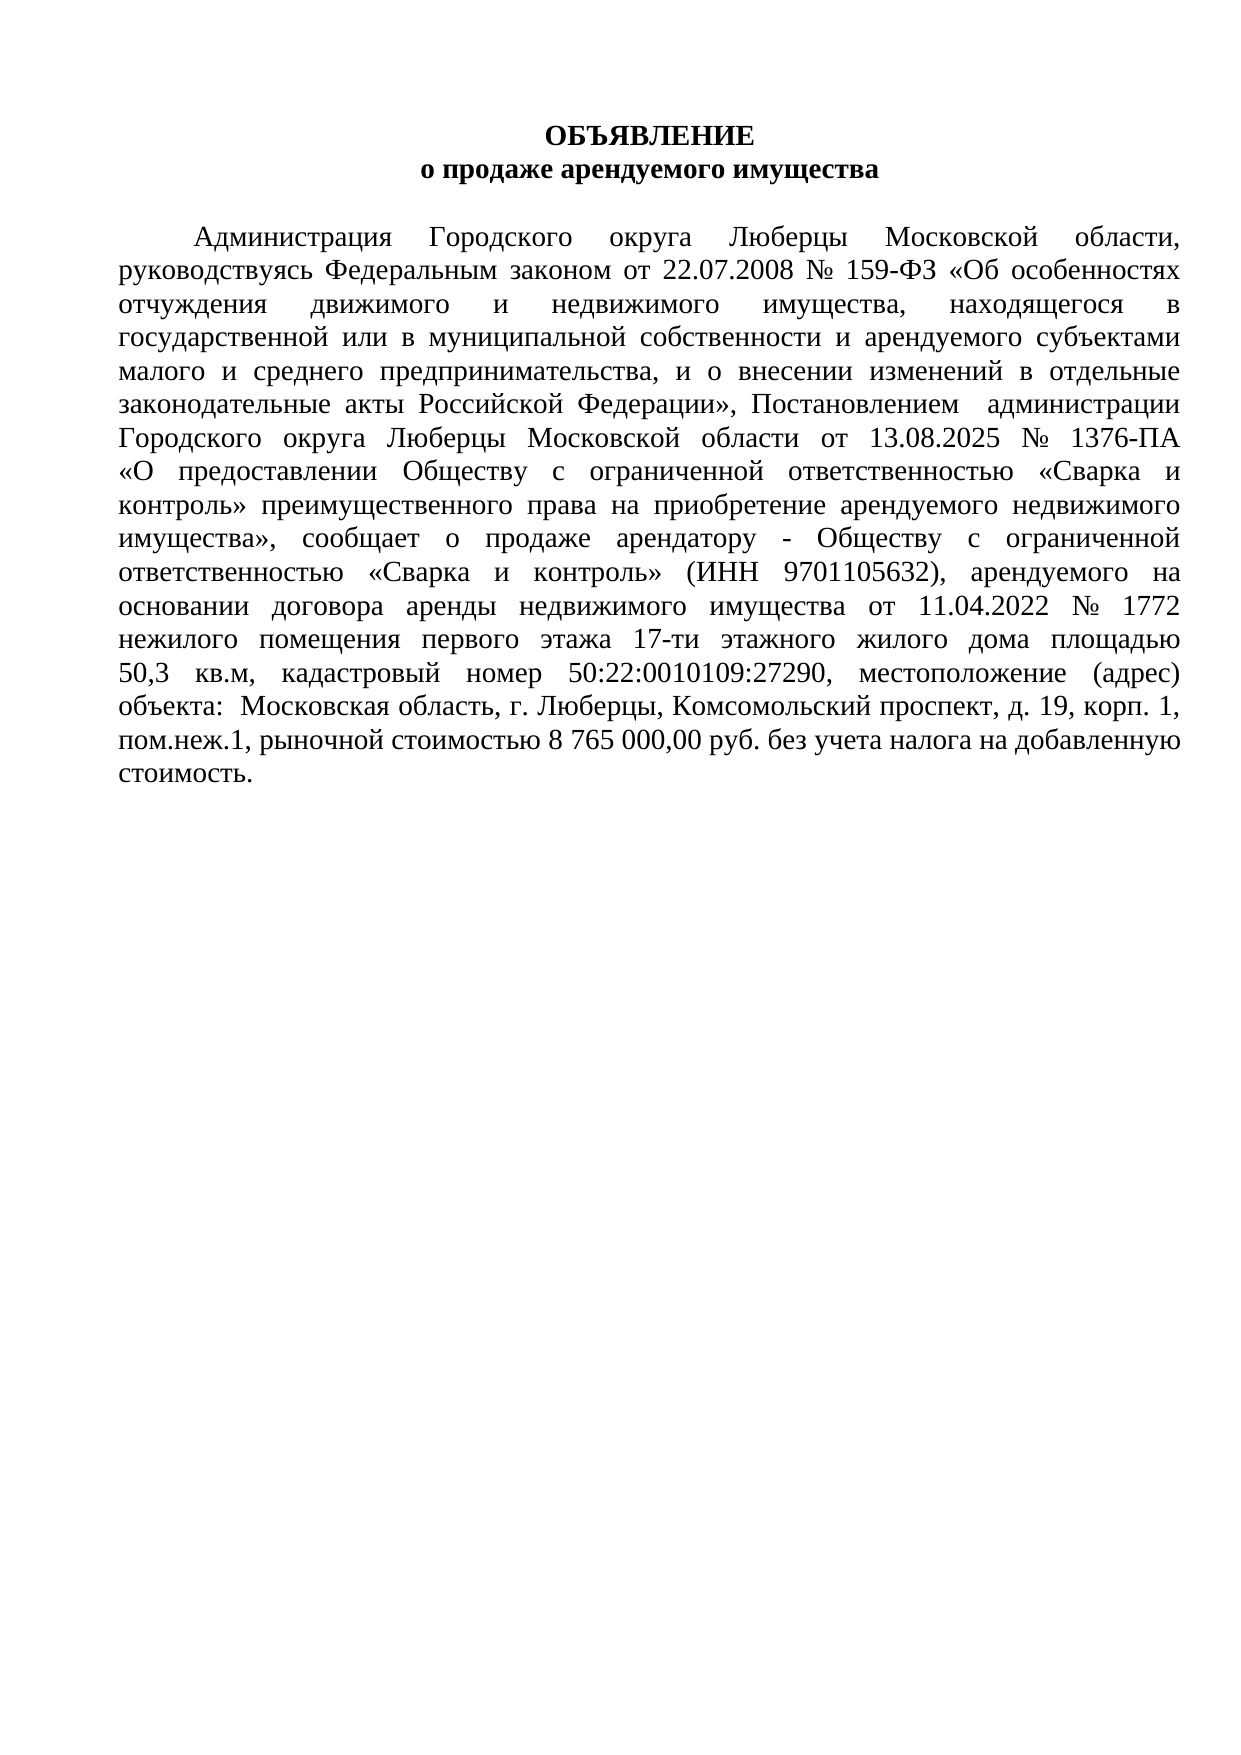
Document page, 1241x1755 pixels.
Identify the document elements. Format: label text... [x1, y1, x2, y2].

text Администрация Городского округа Люберцы Московской области, руководствуясь Федеральным законом от 22.07.2008 № 159-ФЗ «Об особенностях отчуждения движимого и недвижимого имущества, находящегося в государственной или в муниципальной собственности и арендуемого субъектами малого и среднего предпринимательства, и о внесении изменений в отдельные законодательные акты Российской Федерации», Постановлением администрации Городского округа Люберцы Московской области от 13.08.2025 № 1376-ПА «О предоставлении Обществу с ограниченной ответственностью «Сварка и контроль» преимущественного права на приобретение арендуемого недвижимого имущества», сообщает о продаже арендатору - Обществу с ограниченной ответственностью «Сварка и контроль» (ИНН 9701105632), арендуемого на основании договора аренды недвижимого имущества от 11.04.2022 № 1772 нежилого помещения первого этажа 17-ти этажного жилого дома площадью 50,3 кв.м, кадастровый номер 50:22:0010109:27290, местоположение (адрес) объекта: Московская область, г. Люберцы, Комсомольский проспект, д. 19, корп. 1, пом.неж.1, рыночной стоимостью 8 765 000,00 руб. без учета налога на добавленную стоимость. [118, 219, 1181, 789]
text о продаже арендуемого имущества [118, 152, 1181, 185]
text ОБЪЯВЛЕНИЕ [118, 118, 1181, 152]
